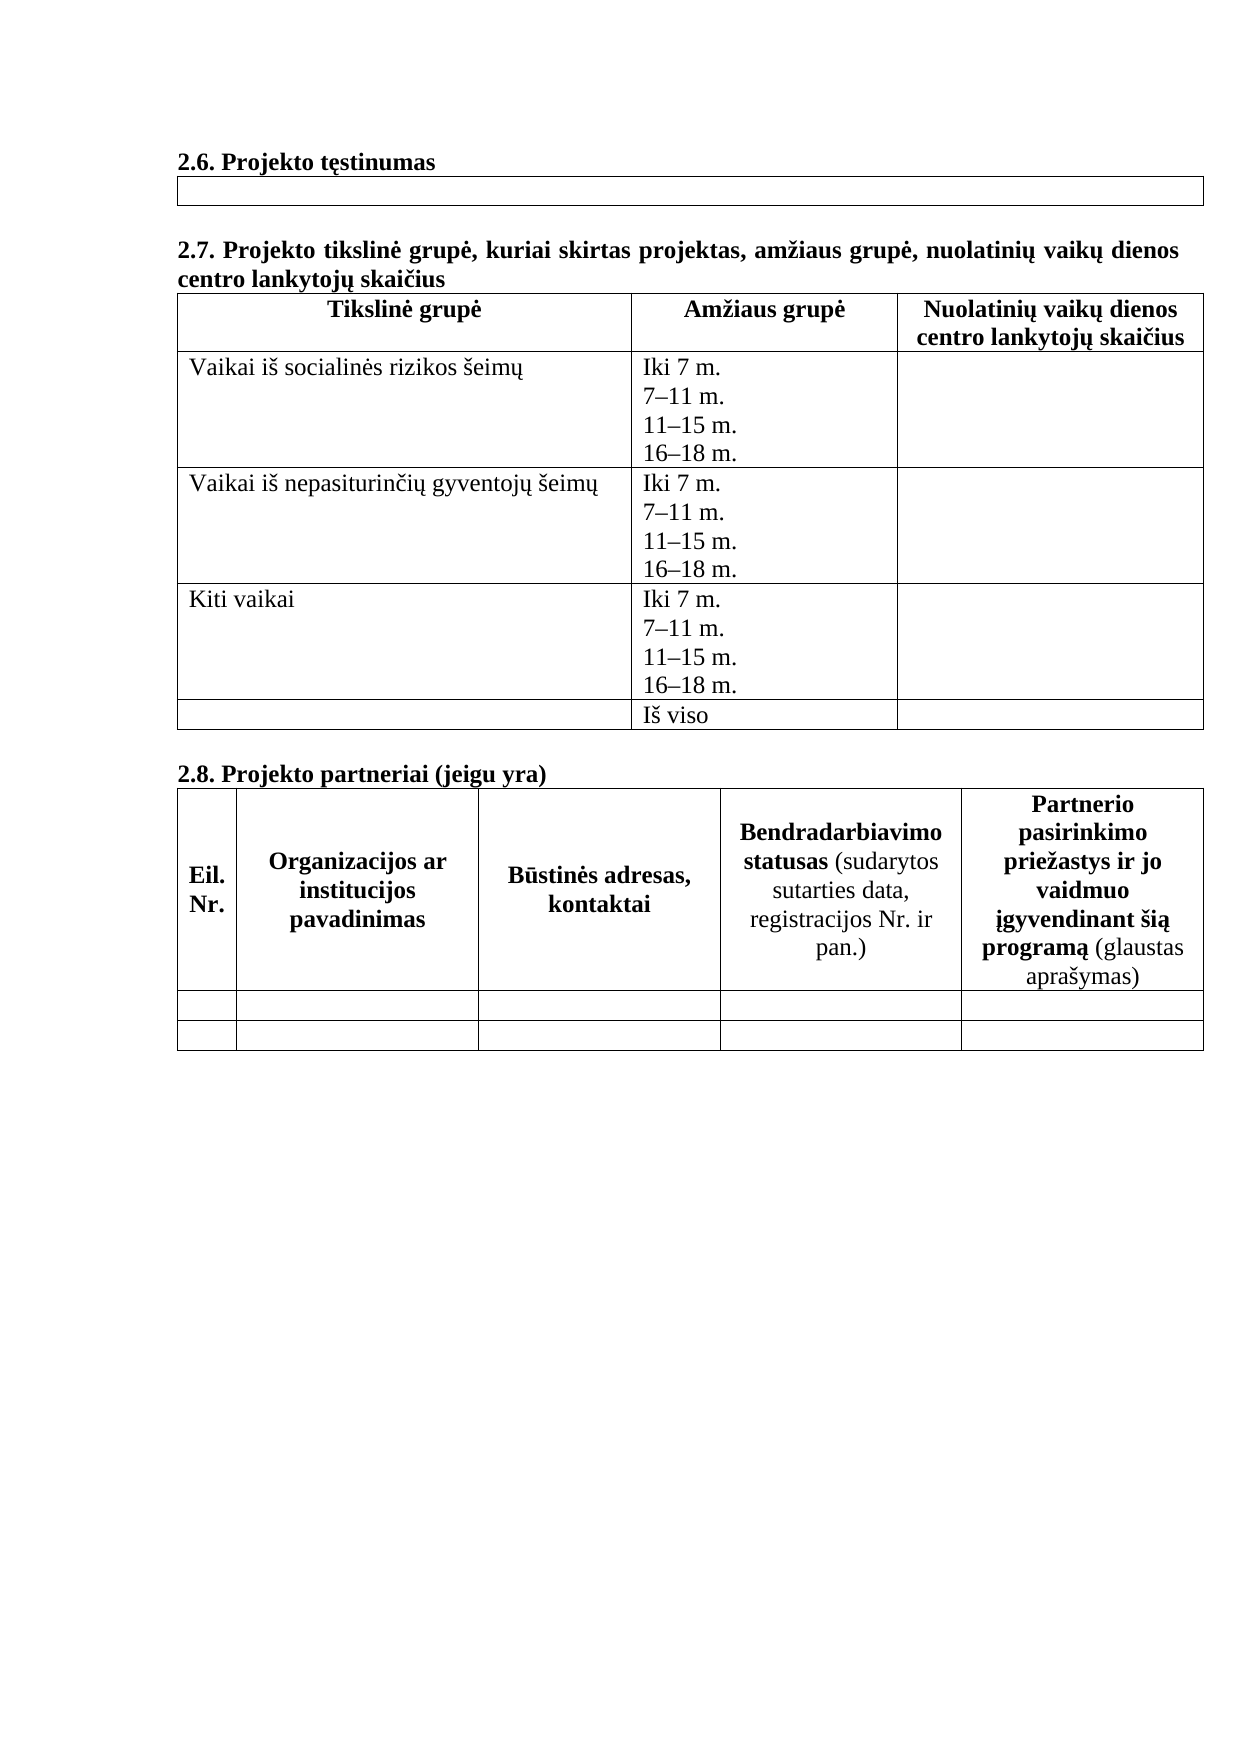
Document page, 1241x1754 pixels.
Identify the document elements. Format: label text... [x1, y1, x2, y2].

table_cell Iš viso [632, 700, 897, 729]
table_header Eil. Nr. [178, 789, 236, 990]
table_cell Vaikai iš socialinės rizikos šeimų [178, 352, 631, 467]
table_cell [962, 991, 1203, 1020]
table_cell [898, 468, 1203, 583]
table_cell [898, 700, 1203, 729]
table_cell [898, 584, 1203, 699]
table_cell Iki 7 m. 7–11 m. 11–15 m. 16–18 m. [632, 584, 897, 699]
table_header Partnerio pasirinkimo priežastys ir jo vaidmuo įgyvendinant šią programą (glaustas aprašymas) [962, 789, 1203, 990]
table_header Organizacijos ar institucijos pavadinimas [237, 789, 478, 990]
table_header Būstinės adresas, kontaktai [479, 789, 720, 990]
table_cell Iki 7 m. 7–11 m. 11–15 m. 16–18 m. [632, 468, 897, 583]
table_cell [178, 1021, 236, 1049]
table_cell Vaikai iš nepasiturinčių gyventojų šeimų [178, 468, 631, 583]
table_header Tikslinė grupė [178, 294, 631, 351]
table_header Nuolatinių vaikų dienos centro lankytojų skaičius [898, 294, 1203, 351]
table_cell [237, 1021, 478, 1049]
table_cell [237, 991, 478, 1020]
text 2.8. Projekto partneriai (jeigu yra) [177, 759, 1181, 788]
table_cell Iki 7 m. 7–11 m. 11–15 m. 16–18 m. [632, 352, 897, 467]
table_cell [178, 991, 236, 1020]
table_cell [898, 352, 1203, 467]
table_cell [721, 991, 961, 1020]
table_header [178, 177, 1203, 205]
table_cell [479, 991, 720, 1020]
text 2.7. Projekto tikslinė grupė, kuriai skirtas projektas, amžiaus grupė, nuolatinių vaikų dienos centro lankytojų skaičius [177, 235, 1181, 293]
table_cell Kiti vaikai [178, 584, 631, 699]
text 2.6. Projekto tęstinumas [177, 147, 1181, 176]
table_cell [721, 1021, 961, 1049]
table_header Amžiaus grupė [632, 294, 897, 351]
table_cell [178, 700, 631, 729]
table_cell [962, 1021, 1203, 1049]
table_header Bendradarbiavimo statusas (sudarytos sutarties data, registracijos Nr. ir pan.) [721, 789, 961, 990]
table_cell [479, 1021, 720, 1049]
